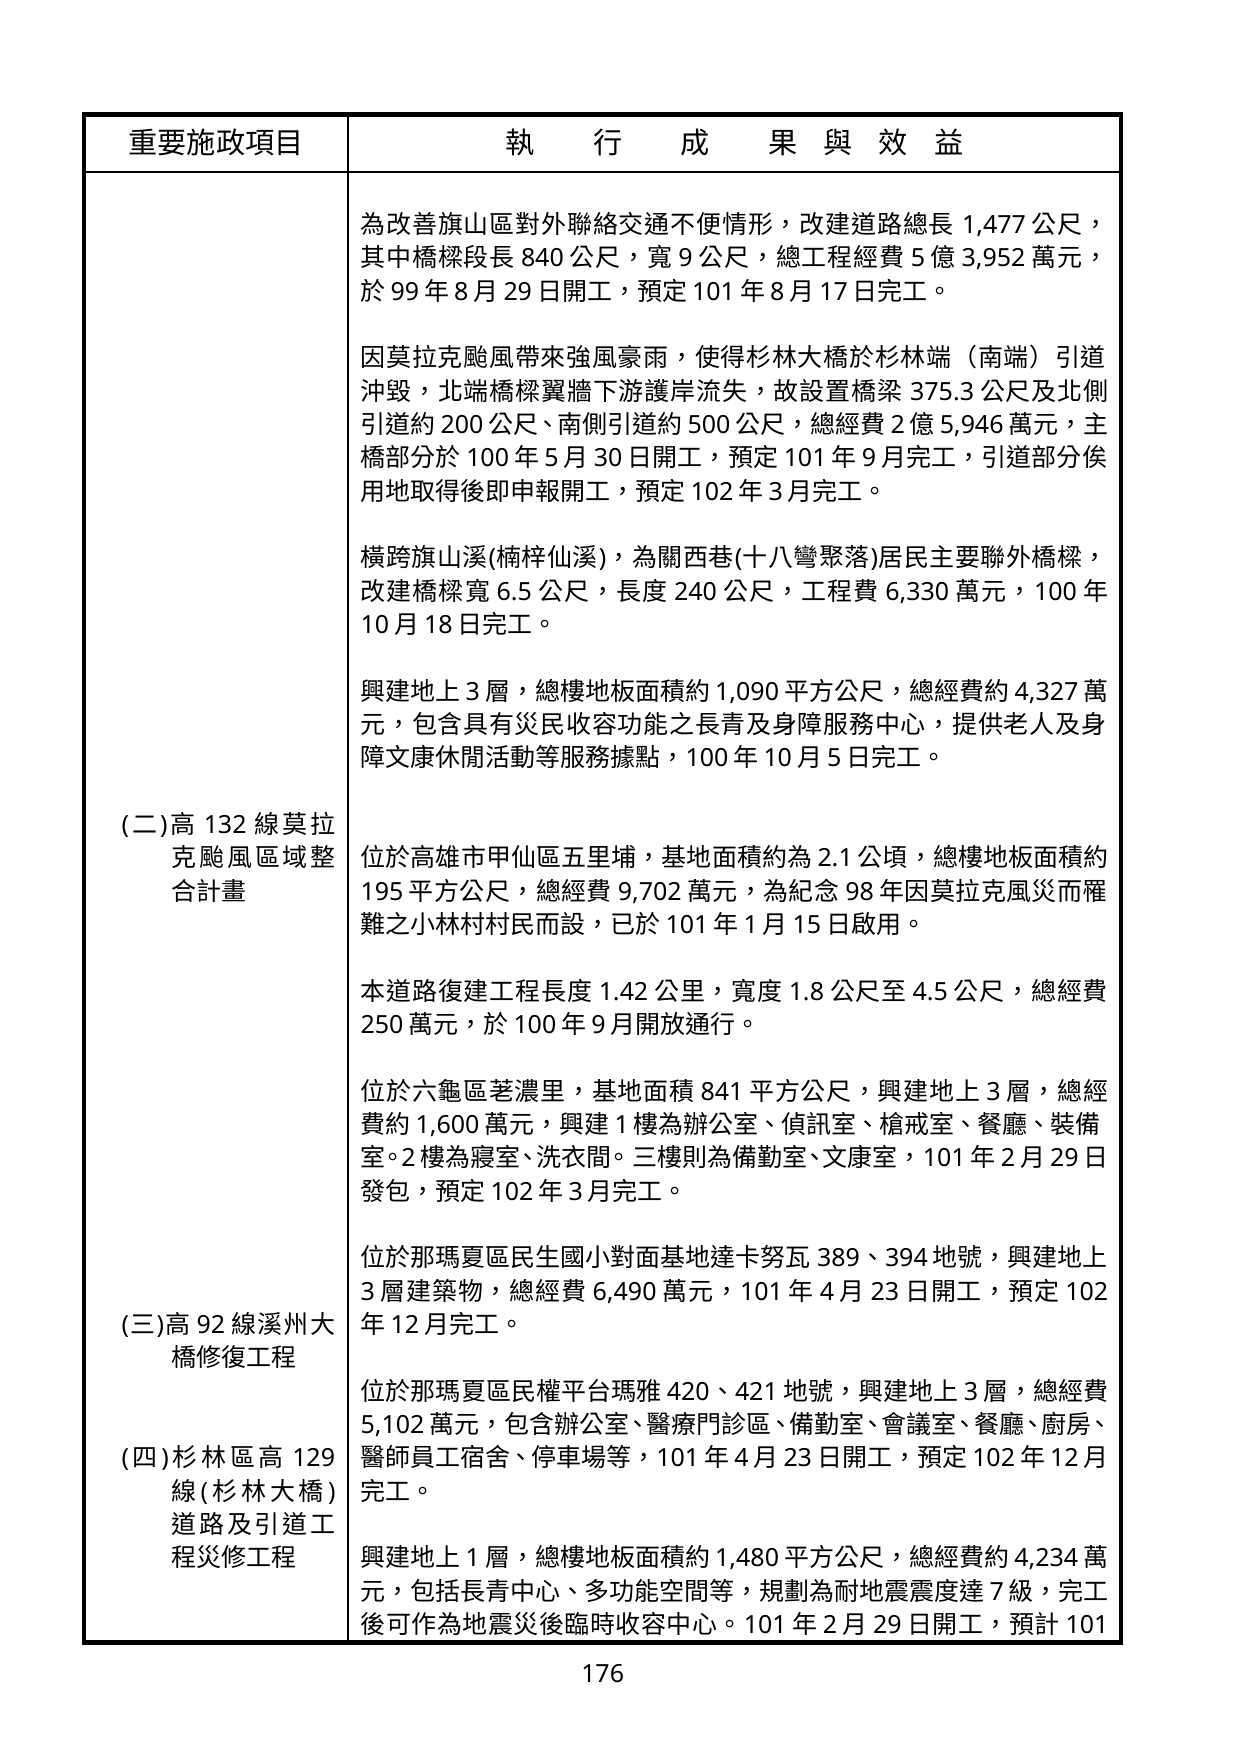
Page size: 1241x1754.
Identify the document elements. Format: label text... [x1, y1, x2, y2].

table_header 執 行 成 果 與 效 益 [349, 117, 1119, 171]
table_header 重要施政項目 [86, 117, 347, 171]
table_cell (二)高132線莫拉克颱風區域整合計畫 (三)高92線溪州大橋修復工程 (四)杉林區高129線(杉林大橋)道路及引道工程災修工程 [86, 173, 347, 1640]
table_cell 為改善旗山區對外聯絡交通不便情形，改建道路總長1,477公尺，其中橋樑段長840公尺，寬9公尺，總工程經費5億3,952萬元，於99年8月29日開工，預定101年8月17日完工。 因莫拉克颱風帶來強風豪雨，使得杉林大橋於杉林端（南端）引道沖毀，北端橋樑翼牆下游護岸流失，故設置橋梁375.3公尺及北側引道約200公尺、南側引道約500公尺，總經費2億5,946萬元，主橋部分於100年5月30日開工，預定101年9月完工，引道部分俟用地取得後即申報開工，預定102年3月完工。 橫跨旗山溪(楠梓仙溪)，為關西巷(十八彎聚落)居民主要聯外橋樑，改建橋樑寬6.5公尺，長度240公尺，工程費6,330萬元，100年10月18日完工。 興建地上3層，總樓地板面積約1,090平方公尺，總經費約4,327萬元，包含具有災民收容功能之長青及身障服務中心，提供老人及身障文康休閒活動等服務據點，100年10月5日完工。 位於高雄市甲仙區五里埔，基地面積約為2.1公頃，總樓地板面積約195平方公尺，總經費9,702萬元，為紀念98年因莫拉克風災而罹難之小林村村民而設，已於101年1月15日啟用。 本道路復建工程長度1.42公里，寬度1.8公尺至4.5公尺，總經費250萬元，於100年9月開放通行。 位於六龜區荖濃里，基地面積841平方公尺，興建地上3層，總經費約1,600萬元，興建1樓為辦公室、偵訊室、槍戒室、餐廳、裝備室。2樓為寢室、洗衣間。 三樓則為備勤室、文康室，101年2月29日發包，預定102年3月完工。 位於那瑪夏區民生國小對面基地達卡努瓦389、394地號，興建地上3層建築物，總經費6,490萬元，101年4月23日開工，預定102年12月完工。 位於那瑪夏區民權平台瑪雅420、421地號，興建地上3層，總經費5,102萬元，包含辦公室、醫療門診區、備勤室、會議室、餐廳、廚房、醫師員工宿舍、停車場等，101年4月23日開工，預定102年12月完工。 興建地上1層，總樓地板面積約1,480平方公尺，總經費約4,234萬元，包括長青中心、多功能空間等，規劃為耐地震震度達7級，完工後可作為地震災後臨時收容中心。101年2月29日開工，預計101 [349, 173, 1119, 1640]
